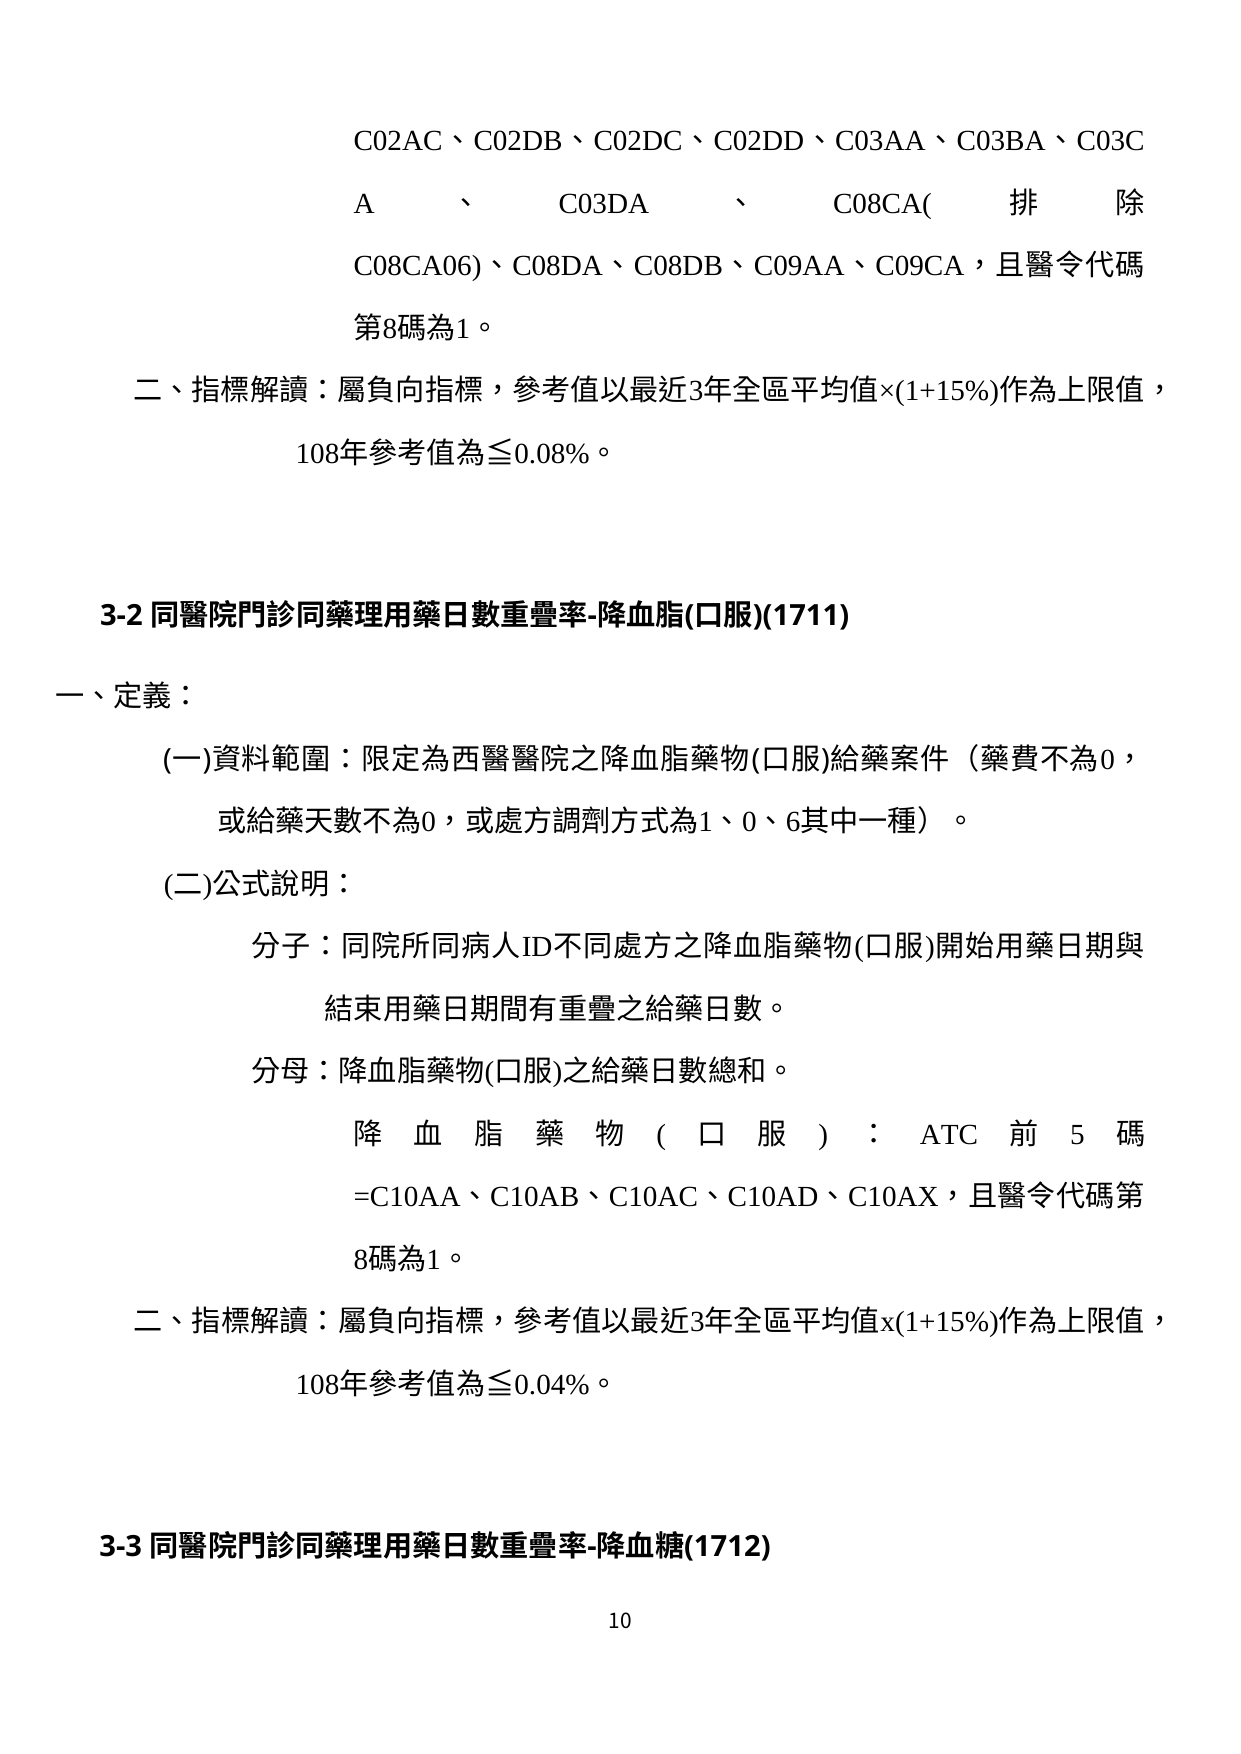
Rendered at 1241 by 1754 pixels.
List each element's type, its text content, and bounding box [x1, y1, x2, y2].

list 一、定義： [0, 652, 1145, 715]
text 二、指標解讀：屬負向指標，參考值以最近3年全區平均值×(1+15%)作為上限值，108年參考值為≦0.08%。 [133, 346, 1145, 471]
text 分子：同院所同病人ID不同處方之降血脂藥物(口服)開始用藥日期與結束用藥日期間有重疊之給藥日數。 [251, 902, 1145, 1027]
text 3-3 同醫院門診同藥理用藥日數重疊率-降血糖(1712) [99, 1502, 1152, 1565]
text (一)資料範圍：限定為西醫醫院之降血脂藥物(口服)給藥案件（藥費不為0，或給藥天數不為0，或處方調劑方式為1、0、6其中一種）。 [163, 715, 1145, 840]
text 降血脂藥物(口服)：ATC前5碼=C10AA、C10AB、C10AC、C10AD、C10AX，且醫令代碼第8碼為1。 [353, 1090, 1145, 1277]
text 3-2 同醫院門診同藥理用藥日數重疊率-降血脂(口服)(1711) [100, 571, 1152, 634]
text 分母：降血脂藥物(口服)之給藥日數總和。 [251, 1027, 1145, 1090]
text C02AC、C02DB、C02DC、C02DD、C03AA、C03BA、C03CA、C03DA、C08CA(排除C08CA06)、C08DA、C08DB、C09AA、C09CA，且醫令代碼第8碼為1。 [353, 96, 1145, 346]
text (二)公式說明： [164, 840, 1145, 902]
text 二、指標解讀：屬負向指標，參考值以最近3年全區平均值x(1+15%)作為上限值，108年參考值為≦0.04%。 [133, 1277, 1145, 1402]
